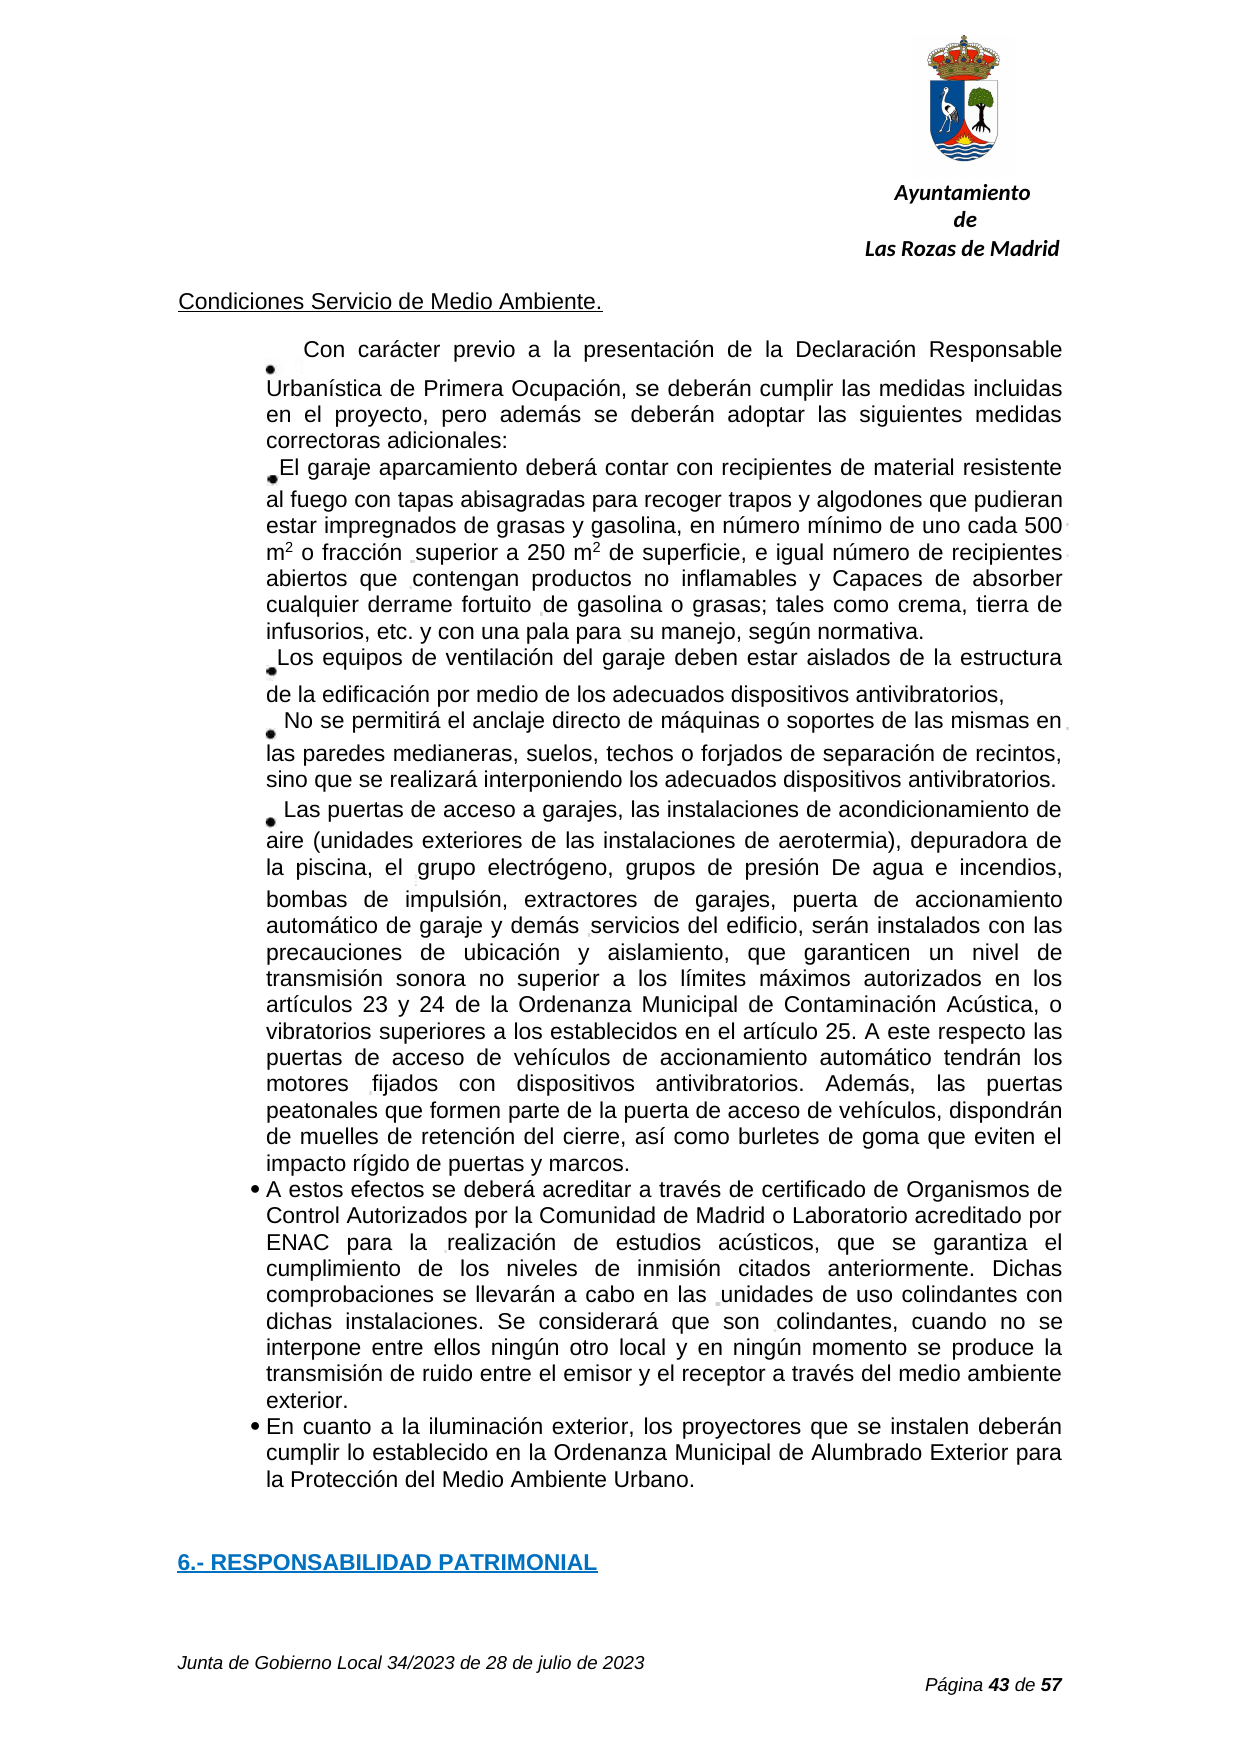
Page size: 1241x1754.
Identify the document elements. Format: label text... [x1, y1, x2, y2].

list A estos efectos se deberá acreditar a través de certificado de Organismos de Control Autorizados por la Comunidad de Madrid o Laboratorio acreditado por ENAC para la realización de estudios acústicos, que se garantiza el cumplimiento de los niveles de inmisión citados anteriormente. Dichas comprobaciones se llevarán a cabo en las unidades de uso colindantes con dichas instalaciones. Se considerará que son colindantes, cuando no se interpone entre ellos ningún otro local y en ningún momento se produce la transmisión de ruido entre el emisor y el receptor a través del medio ambiente exterior. [251, 1176, 1063, 1413]
text Las puertas de acceso a garajes, las instalaciones de acondicionamiento de aire (unidades exteriores de las instalaciones de aerotermia), depuradora de la piscina, el grupo electrógeno, grupos de presión De agua e incendios, bombas de impulsión, extractores de garajes, puerta de accionamiento automático de garaje y demás servicios del edificio, serán instalados con las precauciones de ubicación y aislamiento, que garanticen un nivel de transmisión sonora no superior a los límites máximos autorizados en los artículos 23 y 24 de la Ordenanza Municipal de Contaminación Acústica, o vibratorios superiores a los establecidos en el artículo 25. A este respecto las puertas de acceso de vehículos de accionamiento automático tendrán los motores fijados con dispositivos antivibratorios. Además, las puertas peatonales que formen parte de la puerta de acceso de vehículos, dispondrán de muelles de retención del cierre, así como burletes de goma que eviten el impacto rígido de puertas y marcos. [266, 796, 1063, 1176]
text Los equipos de ventilación del garaje deben estar aislados de la estructura de la edificación por medio de los adecuados dispositivos antivibratorios, [266, 644, 1063, 707]
text No se permitirá el anclaje directo de máquinas o soportes de las mismas en las paredes medianeras, suelos, techos o forjados de separación de recintos, sino que se realizará interponiendo los adecuados dispositivos antivibratorios. [266, 707, 1063, 792]
text El garaje aparcamiento deberá contar con recipientes de material resistente al fuego con tapas abisagradas para recoger trapos y algodones que pudieran estar impregnados de grasas y gasolina, en número mínimo de uno cada 500 m2 o fracción superior a 250 m2 de superficie, e igual número de recipientes abiertos que contengan productos no inflamables y Capaces de absorber cualquier derrame fortuito de gasolina o grasas; tales como crema, tierra de infusorios, etc. y con una pala para su manejo, según normativa. [266, 453, 1063, 644]
text Condiciones Servicio de Medio Ambiente. [178, 288, 1063, 314]
text 6.- RESPONSABILIDAD PATRIMONIAL [177, 1548, 1063, 1575]
text Con carácter previo a la presentación de la Declaración Responsable Urbanística de Primera Ocupación, se deberán cumplir las medidas incluidas en el proyecto, pero además se deberán adoptar las siguientes medidas correctoras adicionales: [266, 336, 1063, 453]
list En cuanto a la iluminación exterior, los proyectores que se instalen deberán cumplir lo establecido en la Ordenanza Municipal de Alumbrado Exterior para la Protección del Medio Ambiente Urbano. [251, 1413, 1063, 1492]
